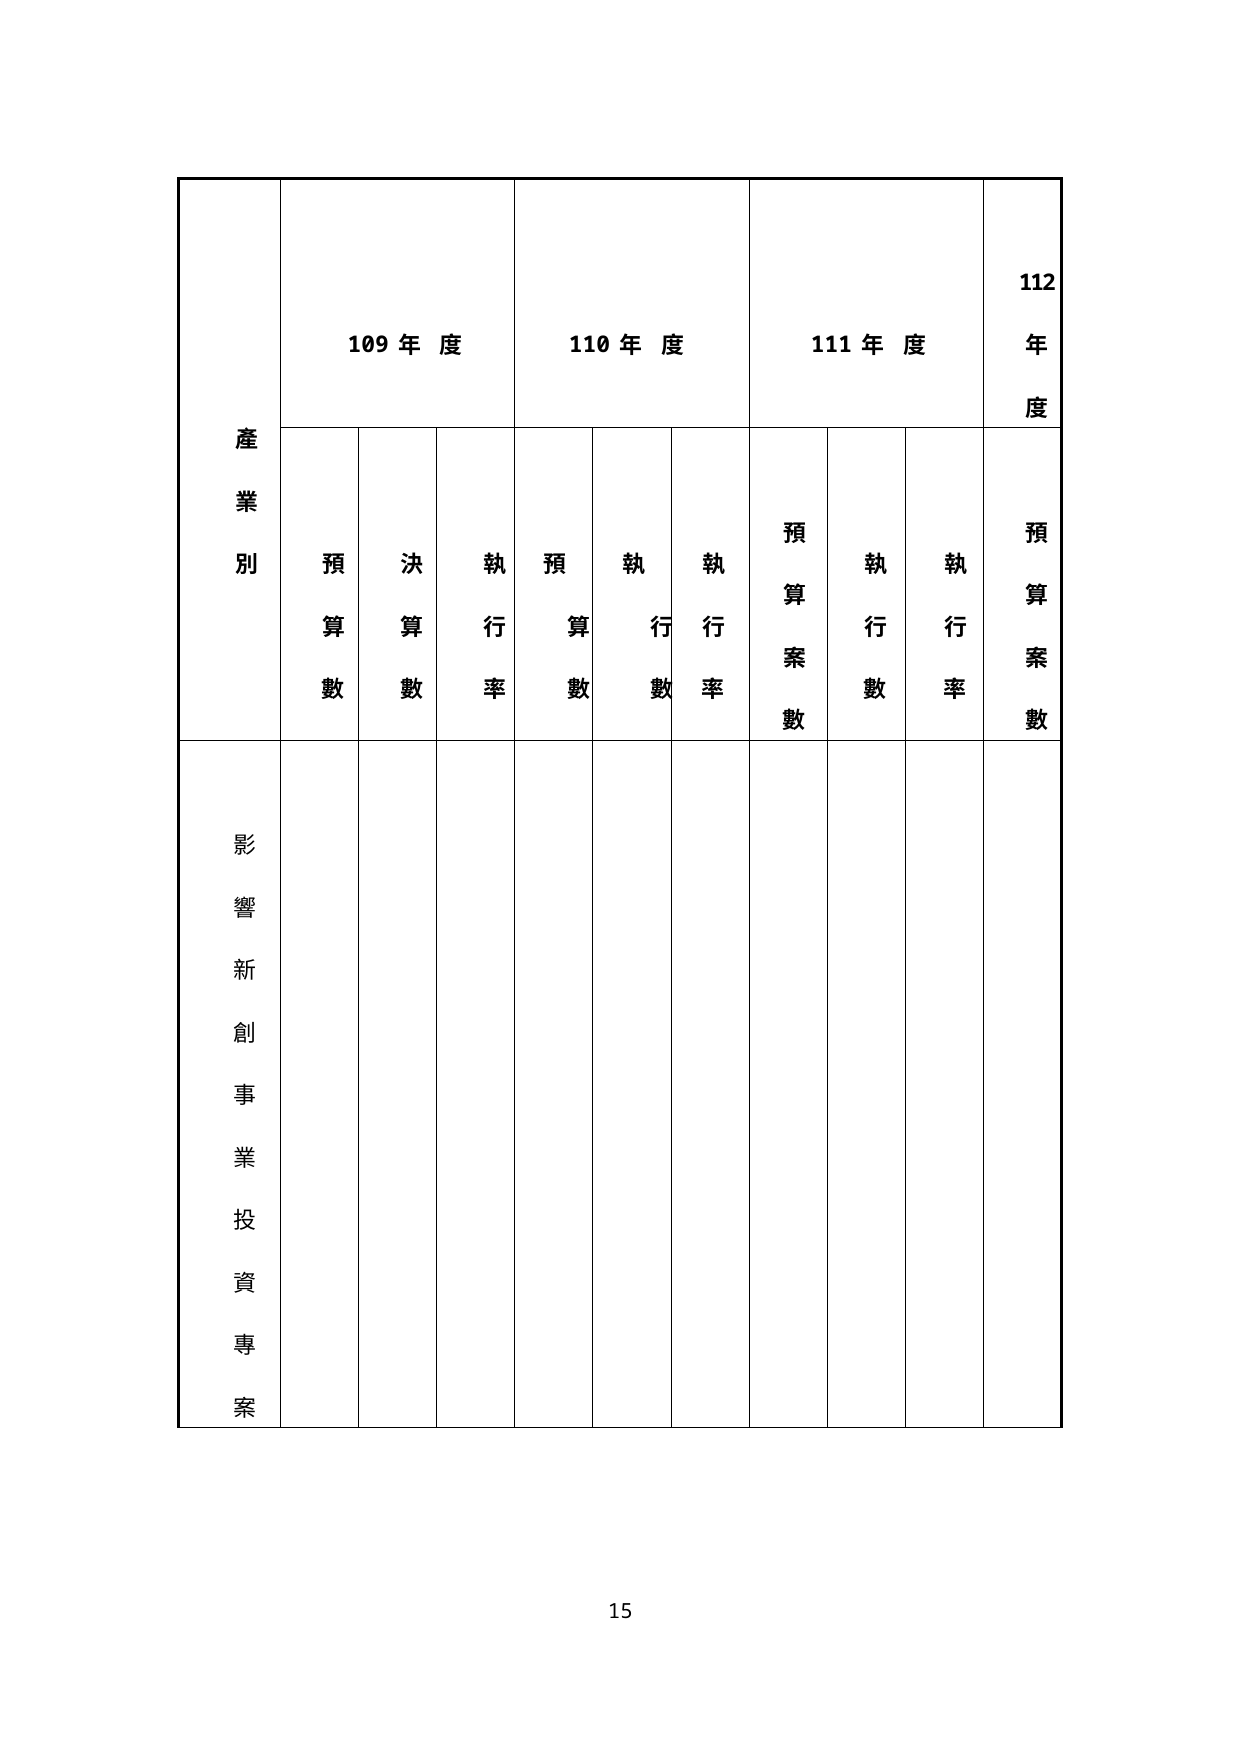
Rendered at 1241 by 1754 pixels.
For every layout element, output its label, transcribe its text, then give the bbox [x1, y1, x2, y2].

table_header 111年度 [750, 180, 983, 427]
table_header 112年度 [984, 180, 1060, 427]
table_header 產業別 [180, 180, 280, 740]
table_cell [359, 741, 436, 1427]
table_cell [672, 741, 749, 1427]
table_header 110年度 [515, 180, 749, 427]
table_cell 執行數 [593, 428, 671, 740]
table_cell 預算案數 [750, 428, 827, 740]
table_cell 預算數 [281, 428, 358, 740]
table_cell 影響新創事業投資專案 [180, 741, 280, 1427]
table_cell 執行率 [906, 428, 983, 740]
table_cell [593, 741, 671, 1427]
table_cell 預算案數 [984, 428, 1060, 740]
table_cell [984, 741, 1060, 1427]
table_cell [515, 741, 592, 1427]
table_cell 執行率 [437, 428, 514, 740]
table_cell [281, 741, 358, 1427]
table_cell 決算數 [359, 428, 436, 740]
table_cell 執行率 [672, 428, 749, 740]
table_cell 預算數 [515, 428, 592, 740]
table_cell [828, 741, 905, 1427]
table_cell [750, 741, 827, 1427]
table_cell [437, 741, 514, 1427]
table_cell 執行數 [828, 428, 905, 740]
table_header 109年度 [281, 180, 514, 427]
table_cell [906, 741, 983, 1427]
